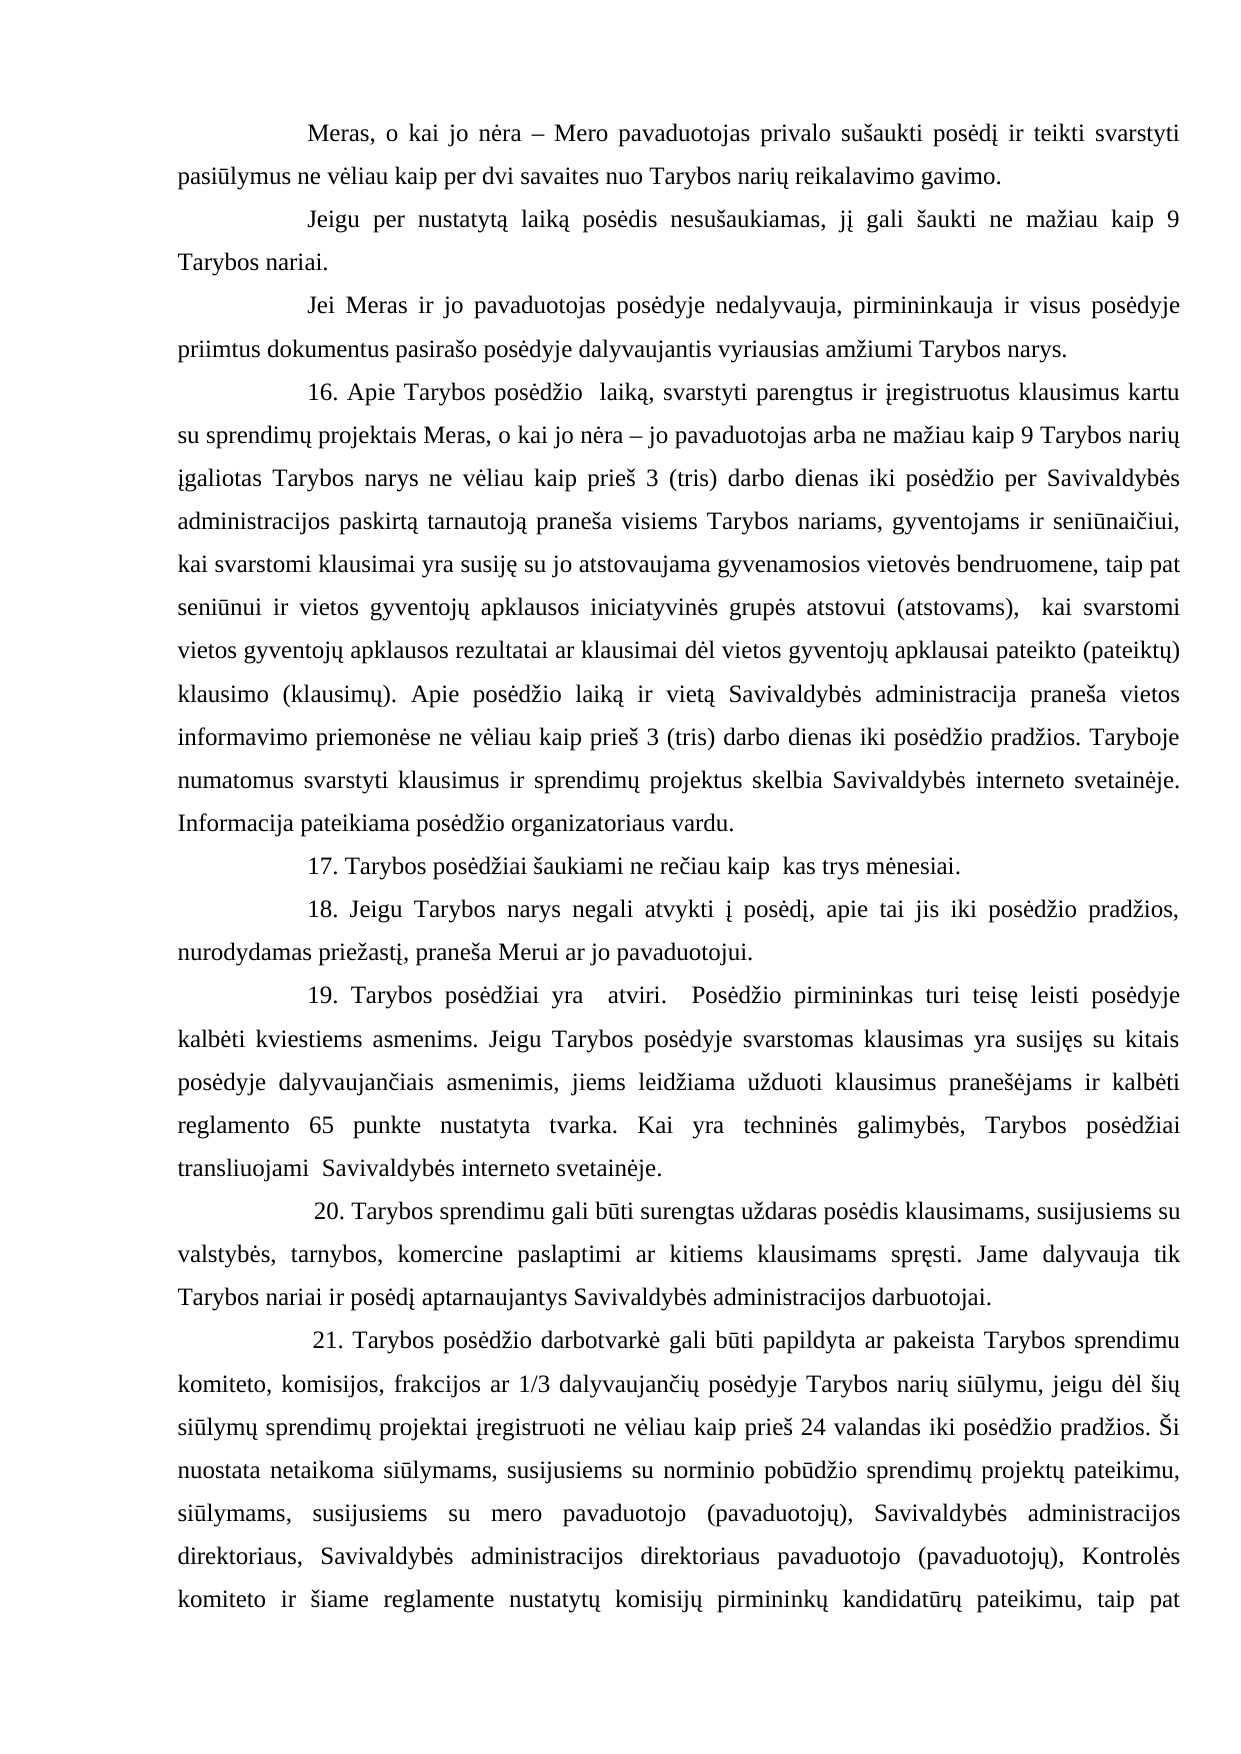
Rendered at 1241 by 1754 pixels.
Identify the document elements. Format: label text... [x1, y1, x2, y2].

text Jeigu per nustatytą laiką posėdis nesušaukiamas, jį gali šaukti ne mažiau kaip 9 Tarybos nariai. [177, 204, 1181, 276]
text 19. Tarybos posėdžiai yra atviri. Posėdžio pirmininkas turi teisę leisti posėdyje kalbėti kviestiems asmenims. Jeigu Tarybos posėdyje svarstomas klausimas yra susijęs su kitais posėdyje dalyvaujančiais asmenimis, jiems leidžiama užduoti klausimus pranešėjams ir kalbėti reglamento 65 punkte nustatyta tvarka. Kai yra techninės galimybės, Tarybos posėdžiai transliuojami Savivaldybės interneto svetainėje. [177, 981, 1181, 1182]
text 16. Apie Tarybos posėdžio laiką, svarstyti parengtus ir įregistruotus klausimus kartu su sprendimų projektais Meras, o kai jo nėra – jo pavaduotojas arba ne mažiau kaip 9 Tarybos narių įgaliotas Tarybos narys ne vėliau kaip prieš 3 (tris) darbo dienas iki posėdžio per Savivaldybės administracijos paskirtą tarnautoją praneša visiems Tarybos nariams, gyventojams ir seniūnaičiui, kai svarstomi klausimai yra susiję su jo atstovaujama gyvenamosios vietovės bendruomene, taip pat seniūnui ir vietos gyventojų apklausos iniciatyvinės grupės atstovui (atstovams), kai svarstomi vietos gyventojų apklausos rezultatai ar klausimai dėl vietos gyventojų apklausai pateikto (pateiktų) klausimo (klausimų). Apie posėdžio laiką ir vietą Savivaldybės administracija praneša vietos informavimo priemonėse ne vėliau kaip prieš 3 (tris) darbo dienas iki posėdžio pradžios. Taryboje numatomus svarstyti klausimus ir sprendimų projektus skelbia Savivaldybės interneto svetainėje. Informacija pateikiama posėdžio organizatoriaus vardu. [177, 377, 1181, 837]
text Jei Meras ir jo pavaduotojas posėdyje nedalyvauja, pirmininkauja ir visus posėdyje priimtus dokumentus pasirašo posėdyje dalyvaujantis vyriausias amžiumi Tarybos narys. [177, 291, 1181, 362]
text 17. Tarybos posėdžiai šaukiami ne rečiau kaip kas trys mėnesiai. [177, 851, 1181, 880]
text 18. Jeigu Tarybos narys negali atvykti į posėdį, apie tai jis iki posėdžio pradžios, nurodydamas priežastį, praneša Merui ar jo pavaduotojui. [177, 894, 1181, 966]
text 20. Tarybos sprendimu gali būti surengtas uždaras posėdis klausimams, susijusiems su valstybės, tarnybos, komercine paslaptimi ar kitiems klausimams spręsti. Jame dalyvauja tik Tarybos nariai ir posėdį aptarnaujantys Savivaldybės administracijos darbuotojai. [177, 1196, 1181, 1311]
text Meras, o kai jo nėra – Mero pavaduotojas privalo sušaukti posėdį ir teikti svarstyti pasiūlymus ne vėliau kaip per dvi savaites nuo Tarybos narių reikalavimo gavimo. [177, 118, 1181, 190]
text 21. Tarybos posėdžio darbotvarkė gali būti papildyta ar pakeista Tarybos sprendimu komiteto, komisijos, frakcijos ar 1/3 dalyvaujančių posėdyje Tarybos narių siūlymu, jeigu dėl šių siūlymų sprendimų projektai įregistruoti ne vėliau kaip prieš 24 valandas iki posėdžio pradžios. Ši nuostata netaikoma siūlymams, susijusiems su norminio pobūdžio sprendimų projektų pateikimu, siūlymams, susijusiems su mero pavaduotojo (pavaduotojų), Savivaldybės administracijos direktoriaus, Savivaldybės administracijos direktoriaus pavaduotojo (pavaduotojų), Kontrolės komiteto ir šiame reglamente nustatytų komisijų pirmininkų kandidatūrų pateikimu, taip pat [177, 1326, 1181, 1613]
